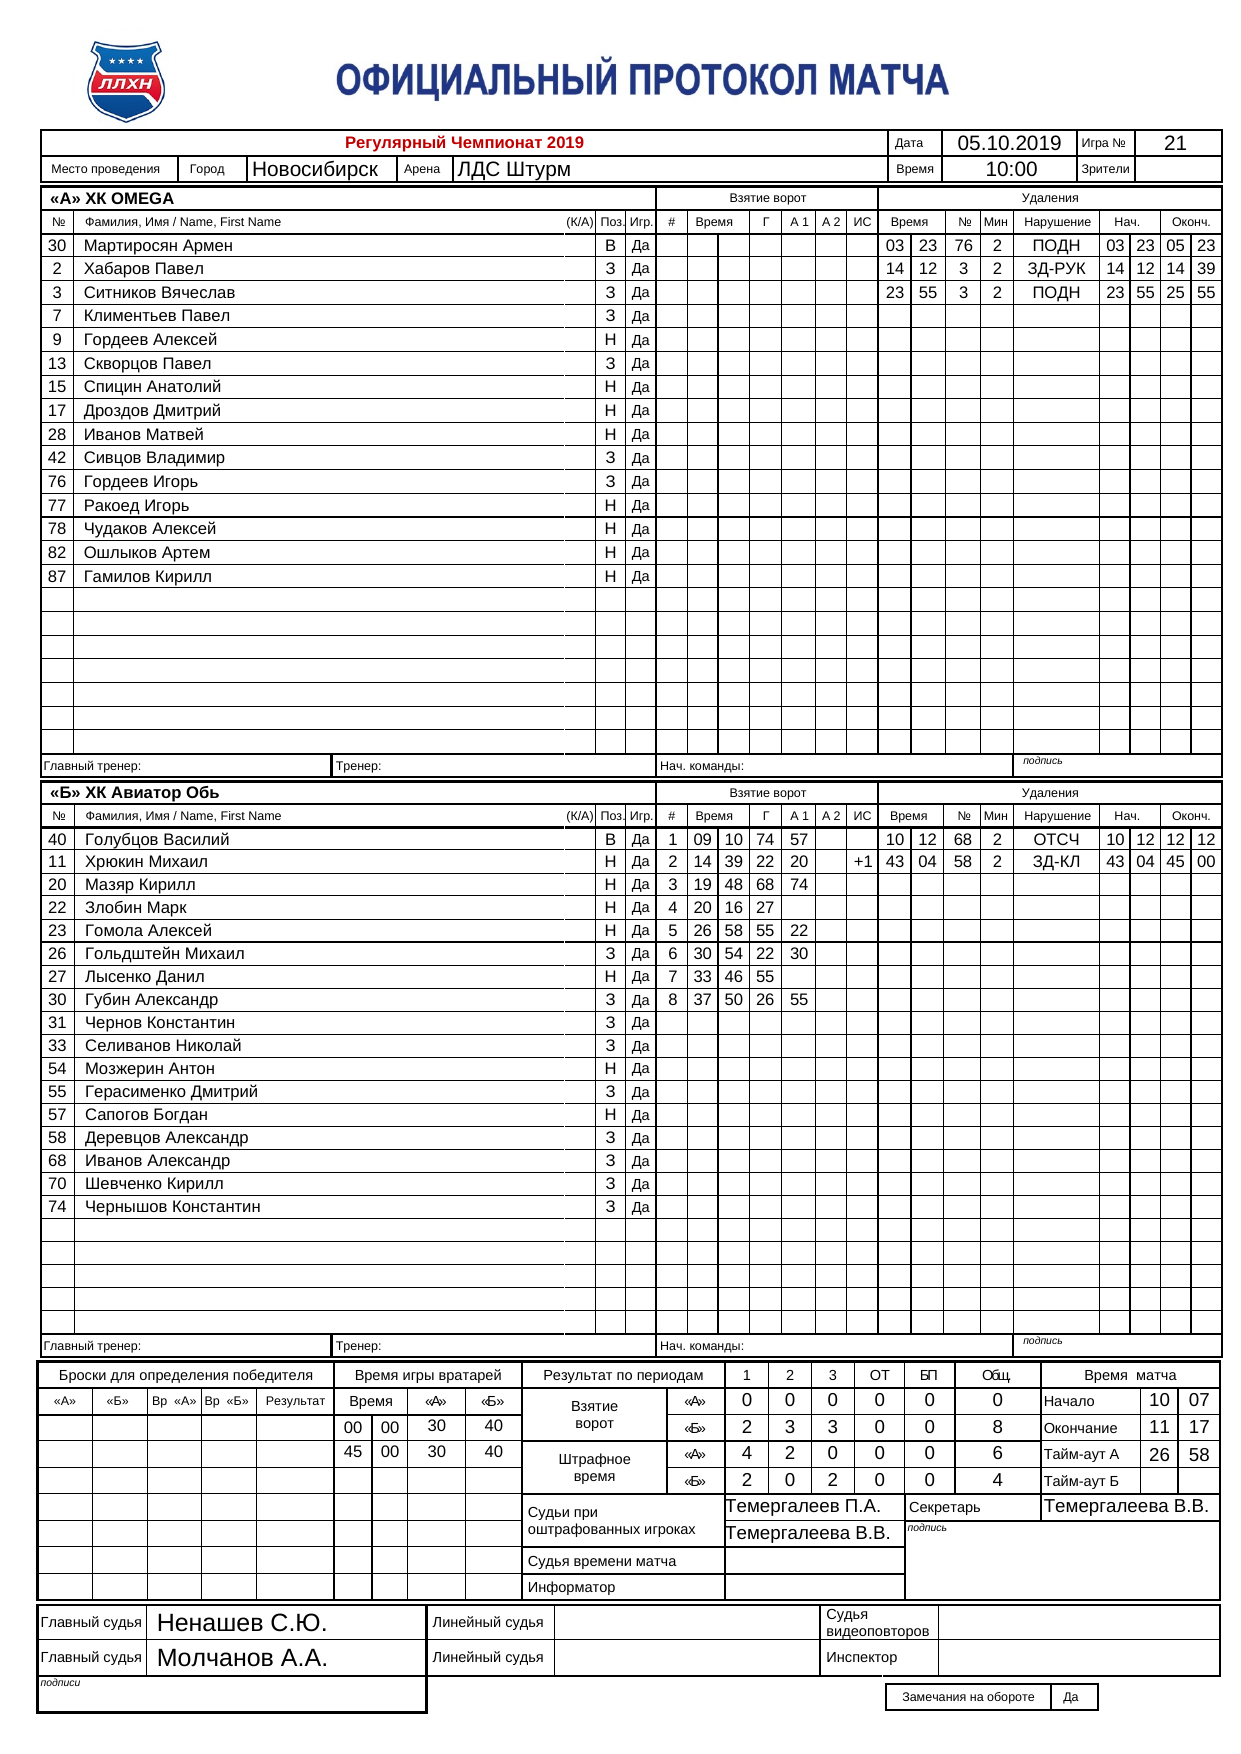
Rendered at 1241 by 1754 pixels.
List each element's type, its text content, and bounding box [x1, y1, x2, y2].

table_cell [257, 1547, 333, 1573]
table_cell [1161, 541, 1190, 564]
table_cell [1161, 1311, 1190, 1333]
table_header Регулярный Чемпионат 2019 [42, 131, 887, 155]
table_cell 00 [335, 1416, 371, 1440]
table_cell [1131, 943, 1160, 964]
table_cell [565, 470, 595, 493]
table_cell [879, 376, 910, 398]
table_cell [1192, 612, 1221, 634]
table_cell 2 [981, 850, 1013, 872]
table_cell [428, 1677, 882, 1711]
table_cell 27 [42, 966, 74, 987]
table_cell [981, 1265, 1013, 1287]
table_cell [688, 1311, 717, 1333]
table_cell [1014, 446, 1099, 469]
table_cell [1131, 470, 1160, 493]
table_cell Н [596, 896, 625, 918]
table_cell 77 [42, 494, 73, 516]
table_cell 17 [1179, 1415, 1219, 1440]
table_cell 30 [688, 943, 717, 964]
table_cell [688, 1265, 717, 1287]
table_cell 27 [750, 896, 781, 918]
table_cell [39, 1494, 92, 1520]
table_cell [750, 1035, 781, 1057]
table_cell [847, 1219, 877, 1241]
table_cell [1100, 966, 1129, 987]
table_cell [981, 470, 1013, 493]
table_cell [93, 1574, 147, 1599]
table_cell [75, 1242, 564, 1264]
table_cell [1161, 565, 1190, 587]
table_cell [1161, 1104, 1190, 1126]
table_cell 6 [956, 1442, 1040, 1467]
table_cell [816, 470, 846, 493]
table_cell [1161, 1242, 1190, 1264]
table_cell [1014, 920, 1099, 941]
table_cell [879, 1104, 910, 1126]
table_cell [626, 707, 655, 729]
table_cell [565, 399, 595, 422]
table_cell Ошлыков Артем [74, 541, 564, 564]
table_cell [1014, 494, 1099, 516]
table_cell [719, 1104, 749, 1126]
table_cell [719, 1150, 749, 1172]
table_cell [626, 1265, 655, 1287]
table_cell [912, 328, 945, 351]
table_cell [1131, 896, 1160, 918]
table_cell [1161, 1265, 1190, 1287]
table_cell 17 [42, 399, 73, 422]
table_cell [688, 328, 717, 351]
table_cell [782, 659, 815, 682]
table_cell [847, 943, 877, 964]
table_cell [688, 235, 717, 256]
table_cell [981, 989, 1013, 1011]
table_cell [1192, 1242, 1221, 1264]
table_cell Н [596, 874, 625, 895]
table_cell [782, 328, 815, 351]
table_cell [1192, 896, 1221, 918]
table_cell [912, 1288, 943, 1310]
table_cell 30 [408, 1441, 465, 1467]
table_cell [883, 1677, 1220, 1681]
table_cell 55 [912, 281, 945, 303]
table_cell Дроздов Дмитрий [74, 399, 564, 422]
table_cell [1192, 920, 1221, 941]
table_cell [148, 1416, 201, 1440]
table_cell [1014, 612, 1099, 634]
table_cell [879, 328, 910, 351]
table_cell 30 [408, 1416, 465, 1440]
table_cell [466, 1574, 521, 1599]
table_cell Мин [981, 211, 1013, 233]
table_cell [912, 1242, 943, 1264]
table_cell [847, 376, 877, 398]
table_cell [912, 1150, 943, 1172]
table_cell [1131, 588, 1160, 611]
table_cell [1192, 659, 1221, 682]
table_cell А 1 [782, 805, 815, 826]
table_cell [782, 1265, 815, 1287]
table_cell +1 [847, 850, 877, 872]
table_cell [782, 470, 815, 493]
table_cell 11 [42, 850, 74, 872]
table_cell [847, 494, 877, 516]
table_cell [373, 1574, 407, 1599]
table_cell [981, 1173, 1013, 1195]
table_cell [1131, 1265, 1160, 1287]
table_cell [782, 494, 815, 516]
table_cell [847, 659, 877, 682]
table_cell Нач. команды: [657, 755, 1012, 776]
table_cell [688, 659, 717, 682]
table_cell Темергалеева В.В. [1042, 1495, 1219, 1520]
table_cell [719, 730, 749, 753]
table_cell [1131, 352, 1160, 374]
table_cell [1161, 305, 1190, 327]
table_cell [1192, 1219, 1221, 1241]
table_cell [1192, 399, 1221, 422]
table_cell [1014, 328, 1099, 351]
table_cell З [596, 1173, 625, 1195]
table_cell Да [626, 423, 655, 445]
table_cell [688, 636, 717, 658]
table_cell Судья видеоповторов [821, 1606, 938, 1639]
table_cell В [596, 235, 625, 256]
table_header БП [905, 1363, 954, 1387]
table_cell 28 [42, 423, 73, 445]
table_cell [782, 446, 815, 469]
table_cell [879, 1035, 910, 1057]
table_cell [1192, 1288, 1221, 1310]
table_cell [816, 305, 846, 327]
table_cell [626, 612, 655, 634]
table_cell [879, 470, 910, 493]
table_cell [782, 896, 815, 918]
table_header Броски для определения победителя [39, 1363, 333, 1387]
table_cell 76 [42, 470, 73, 493]
table_cell 09 [688, 829, 717, 849]
table_cell [816, 707, 846, 729]
table_cell [912, 399, 945, 422]
table_cell Время [879, 211, 945, 233]
table_cell [1131, 1035, 1160, 1057]
table_cell [657, 1265, 687, 1287]
table_cell [1131, 707, 1160, 729]
table_cell [657, 235, 687, 256]
table_cell [847, 920, 877, 941]
table_cell [879, 1311, 910, 1333]
table_cell [946, 328, 980, 351]
table_cell З [596, 305, 625, 327]
table_cell Н [596, 920, 625, 941]
table_cell 54 [719, 943, 749, 964]
table_cell 03 [879, 235, 910, 256]
table_cell [816, 565, 846, 587]
table_cell [912, 1104, 943, 1126]
table_cell [912, 565, 945, 587]
table_cell [1131, 1196, 1160, 1218]
table_cell [946, 446, 980, 469]
table_cell [1014, 1311, 1099, 1333]
table_cell [1192, 470, 1221, 493]
table_cell [912, 659, 945, 682]
table_cell [202, 1494, 256, 1520]
table_cell № [42, 211, 73, 233]
table_cell Тренер: [333, 1335, 655, 1356]
table_cell [816, 659, 846, 682]
table_cell [782, 966, 815, 987]
table_cell [1100, 989, 1129, 1011]
table_cell 68 [42, 1150, 74, 1172]
table_cell [816, 920, 846, 941]
table_cell [1131, 328, 1160, 351]
table_header Общ. [956, 1363, 1040, 1387]
table_cell [981, 636, 1013, 658]
table_cell [816, 399, 846, 422]
table_cell [1014, 730, 1099, 753]
table_cell [944, 1265, 980, 1287]
table_cell [565, 1173, 595, 1195]
table_cell Да [626, 943, 655, 964]
table_cell [1131, 966, 1160, 987]
table_cell [782, 541, 815, 564]
table_cell [1014, 518, 1099, 540]
table_cell [1161, 683, 1190, 706]
table_cell [944, 1012, 980, 1033]
table_cell [912, 636, 945, 658]
table_cell ПОДН [1014, 281, 1099, 303]
table_cell [1100, 1196, 1129, 1218]
table_cell 20 [782, 850, 815, 872]
table_cell [1131, 1219, 1160, 1241]
table_cell [93, 1416, 147, 1440]
table_cell [335, 1494, 371, 1520]
table_cell [1100, 683, 1129, 706]
table_cell [816, 1058, 846, 1079]
table_cell [1161, 328, 1190, 351]
table_cell [1161, 1012, 1190, 1033]
table_cell [1131, 612, 1160, 634]
table_cell Да [626, 829, 655, 849]
table_cell [879, 730, 910, 753]
table_cell [981, 943, 1013, 964]
table_cell [750, 1219, 781, 1241]
table_cell [719, 1035, 749, 1057]
table_cell [408, 1574, 465, 1599]
table_cell [750, 1196, 781, 1218]
table_cell З [596, 989, 625, 1011]
table_cell Информатор [523, 1575, 724, 1599]
table_cell [202, 1441, 256, 1467]
table_cell [879, 874, 910, 895]
table_cell [981, 920, 1013, 941]
table_cell 12 [1131, 257, 1160, 280]
table_cell [912, 943, 943, 964]
table_cell З [596, 1196, 625, 1218]
table_cell [719, 1311, 749, 1333]
table_cell [1131, 1242, 1160, 1264]
table_cell [42, 659, 73, 682]
table_cell 3 [812, 1415, 854, 1440]
table_cell 76 [946, 235, 980, 256]
table_cell Да [626, 399, 655, 422]
table_cell 26 [42, 943, 74, 964]
table_cell 74 [750, 829, 781, 849]
table_cell [847, 1196, 877, 1218]
table_cell Линейный судья [428, 1640, 554, 1675]
table_cell [657, 683, 687, 706]
table_cell Гордеев Игорь [74, 470, 564, 493]
table_cell [74, 659, 564, 682]
table_cell [1131, 1104, 1160, 1126]
table_cell [657, 541, 687, 564]
table_cell [944, 1035, 980, 1057]
table_cell 1 [657, 829, 687, 849]
table_header Удаления [879, 783, 1221, 803]
table_cell [719, 612, 749, 634]
table_cell Результат [257, 1389, 333, 1413]
table_cell [42, 1242, 74, 1264]
table_cell Да [626, 989, 655, 1011]
table_cell «Б» [93, 1389, 147, 1413]
table_cell [879, 1173, 910, 1195]
table_cell 0 [769, 1389, 811, 1413]
table_cell [1136, 157, 1221, 181]
table_cell Ракоед Игорь [74, 494, 564, 516]
table_cell [782, 1058, 815, 1079]
table_cell [1131, 1311, 1160, 1333]
table_cell 23 [1192, 235, 1221, 256]
table_cell [565, 281, 595, 303]
table_cell [408, 1494, 465, 1520]
table_cell [1014, 943, 1099, 964]
table_cell [750, 305, 781, 327]
table_cell [74, 730, 564, 753]
table_cell [1161, 1219, 1190, 1241]
table_cell [1161, 707, 1190, 729]
table_cell [719, 565, 749, 587]
table_cell [847, 328, 877, 351]
table_cell Да [626, 235, 655, 256]
table_cell [912, 966, 943, 987]
table_cell [847, 1173, 877, 1195]
table_cell [981, 328, 1013, 351]
table_cell [1131, 541, 1160, 564]
table_cell [1192, 541, 1221, 564]
table_cell [1161, 636, 1190, 658]
table_cell 30 [782, 943, 815, 964]
table_cell [688, 1242, 717, 1264]
table_cell [1131, 1127, 1160, 1149]
table_cell [1131, 494, 1160, 516]
table_cell [946, 565, 980, 587]
table_cell [565, 565, 595, 587]
table_cell [1014, 874, 1099, 895]
table_cell [847, 470, 877, 493]
table_cell 12 [912, 257, 945, 280]
table_cell [1014, 1104, 1099, 1126]
table_cell [750, 235, 781, 256]
table_cell [1192, 966, 1221, 987]
table_cell [847, 874, 877, 895]
table_cell [816, 423, 846, 445]
table_cell [946, 612, 980, 634]
table_header 05.10.2019 [943, 131, 1076, 155]
table_cell Время [879, 805, 943, 826]
table_cell [39, 1547, 92, 1573]
table_cell [1014, 1242, 1099, 1264]
table_cell Г [750, 805, 781, 826]
table_cell [782, 235, 815, 256]
table_cell 0 [956, 1389, 1040, 1413]
table_cell Да [626, 376, 655, 398]
table_cell [816, 588, 846, 611]
table_cell [39, 1441, 92, 1467]
table_cell З [596, 257, 625, 280]
table_cell [657, 423, 687, 445]
table_cell [816, 1081, 846, 1103]
table_cell [944, 874, 980, 895]
table_cell [782, 1196, 815, 1218]
table_cell 00 [1192, 850, 1221, 872]
table_cell [596, 730, 625, 753]
table_cell [879, 446, 910, 469]
table_cell [912, 446, 945, 469]
table_cell [946, 636, 980, 658]
table_cell [1100, 1012, 1129, 1033]
table_cell Н [596, 328, 625, 351]
table_cell [1100, 896, 1129, 918]
table_cell Да [626, 896, 655, 918]
table_cell [626, 588, 655, 611]
table_cell [847, 1058, 877, 1079]
table_cell «А» [668, 1389, 724, 1413]
table_cell [847, 1081, 877, 1103]
table_cell [1014, 1150, 1099, 1172]
table_cell [847, 235, 877, 256]
table_cell [944, 1173, 980, 1195]
table_cell [1100, 1150, 1129, 1172]
table_cell [565, 518, 595, 540]
table_cell [657, 612, 687, 634]
table_cell [39, 1521, 92, 1546]
table_header Дата [889, 131, 941, 155]
table_cell Да [626, 541, 655, 564]
table_cell [782, 376, 815, 398]
table_cell [944, 1311, 980, 1333]
table_cell Да [626, 281, 655, 303]
table_cell [565, 1311, 595, 1333]
table_cell [1014, 352, 1099, 374]
table_cell [782, 1127, 815, 1149]
table_cell [1100, 328, 1129, 351]
table_cell [657, 518, 687, 540]
table_cell [1131, 659, 1160, 682]
table_cell [1131, 1012, 1160, 1033]
table_cell Вр «Б» [202, 1389, 256, 1413]
table_cell [750, 707, 781, 729]
table_cell [816, 1311, 846, 1333]
table_cell [726, 1575, 904, 1599]
table_cell [847, 1288, 877, 1310]
table_cell [657, 1127, 687, 1149]
table_cell ЛДС Штурм [454, 157, 887, 181]
table_cell [944, 1104, 980, 1126]
table_cell З [596, 1081, 625, 1103]
table_cell [1014, 683, 1099, 706]
table_cell [847, 829, 877, 849]
table_cell [688, 730, 717, 753]
table_cell [688, 1219, 717, 1241]
table_cell [657, 305, 687, 327]
table_cell [657, 494, 687, 516]
table_cell 14 [1161, 257, 1190, 280]
table_cell [688, 281, 717, 303]
table_cell [981, 1012, 1013, 1033]
table_cell [750, 1012, 781, 1033]
table_cell 14 [1100, 257, 1129, 280]
table_cell [816, 1035, 846, 1057]
table_header 3 [812, 1363, 854, 1387]
table_cell [879, 1012, 910, 1033]
table_cell 12 [1192, 829, 1221, 849]
table_cell [1131, 376, 1160, 398]
table_cell 25 [1161, 281, 1190, 303]
table_cell [1161, 494, 1190, 516]
table_cell [202, 1574, 256, 1599]
table_cell 05 [1161, 235, 1190, 256]
table_cell [1192, 1150, 1221, 1172]
table_cell [1161, 874, 1190, 895]
table_cell [688, 518, 717, 540]
table_cell [782, 1150, 815, 1172]
table_cell [816, 376, 846, 398]
table_cell [719, 281, 749, 303]
table_cell 00 [373, 1441, 407, 1467]
table_cell [879, 1196, 910, 1218]
table_header Взятие ворот [657, 188, 877, 209]
table_cell 54 [42, 1058, 74, 1079]
table_cell [1100, 470, 1129, 493]
table_cell Гомола Алексей [75, 920, 564, 941]
table_cell [1161, 399, 1190, 422]
table_cell [626, 1242, 655, 1264]
table_cell [1100, 588, 1129, 611]
table_cell 14 [879, 257, 910, 280]
table_cell [1100, 494, 1129, 516]
table_cell 20 [42, 874, 74, 895]
table_cell [202, 1416, 256, 1440]
table_cell [1192, 1173, 1221, 1195]
table_cell [981, 1081, 1013, 1103]
table_cell [1192, 328, 1221, 351]
table_cell 50 [719, 989, 749, 1011]
table_header Удаления [879, 188, 1221, 209]
table_cell [981, 518, 1013, 540]
table_cell [782, 1219, 815, 1241]
table_cell [912, 423, 945, 445]
table_cell [1131, 305, 1160, 327]
table_cell 0 [905, 1415, 954, 1440]
table_cell [750, 494, 781, 516]
table_cell [1161, 1035, 1190, 1057]
table_cell 22 [42, 896, 74, 918]
table_cell [1192, 494, 1221, 516]
table_cell Герасименко Дмитрий [75, 1081, 564, 1103]
table_cell [626, 659, 655, 682]
table_cell [1100, 518, 1129, 540]
table_cell [1192, 1035, 1221, 1057]
table_cell [1161, 518, 1190, 540]
table_cell [944, 1242, 980, 1264]
table_cell 46 [719, 966, 749, 987]
table_cell Злобин Марк [75, 896, 564, 918]
table_cell [688, 1288, 717, 1310]
table_cell 68 [750, 874, 781, 895]
table_cell [1192, 1196, 1221, 1218]
table_cell 0 [855, 1389, 904, 1413]
table_cell [1100, 352, 1129, 374]
table_header Время матча [1042, 1363, 1219, 1387]
table_cell [816, 328, 846, 351]
table_cell [879, 1127, 910, 1149]
table_cell [847, 1311, 877, 1333]
table_cell [688, 588, 717, 611]
table_cell Н [596, 494, 625, 516]
table_cell [1100, 920, 1129, 941]
table_cell 26 [750, 989, 781, 1011]
table_cell Да [626, 1150, 655, 1172]
table_cell Да [626, 1081, 655, 1103]
table_cell [750, 659, 781, 682]
table_cell [596, 683, 625, 706]
table_cell [726, 1548, 904, 1573]
table_cell Главный судья [39, 1606, 146, 1639]
table_cell Хабаров Павел [74, 257, 564, 280]
table_cell 2 [981, 257, 1013, 280]
table_cell 23 [1131, 235, 1160, 256]
table_cell [946, 730, 980, 753]
table_cell [879, 565, 910, 587]
table_cell [782, 352, 815, 374]
table_cell [657, 1081, 687, 1103]
table_cell [39, 1468, 92, 1493]
table_cell [466, 1494, 521, 1520]
table_cell 20 [688, 896, 717, 918]
table_cell [719, 494, 749, 516]
table_cell [1192, 1058, 1221, 1079]
table_cell [688, 1035, 717, 1057]
table_cell [1100, 446, 1129, 469]
table_cell [847, 588, 877, 611]
table_cell [750, 1104, 781, 1126]
table_cell [879, 659, 910, 682]
table_cell [688, 1173, 717, 1195]
table_cell 0 [905, 1442, 954, 1467]
table_cell [1131, 874, 1160, 895]
table_cell Иванов Матвей [74, 423, 564, 445]
table_cell [1014, 966, 1099, 987]
table_cell [981, 1127, 1013, 1149]
table_cell [1131, 636, 1160, 658]
table_cell «Б » [466, 1389, 521, 1413]
table_cell [1131, 518, 1160, 540]
table_cell [657, 1288, 687, 1310]
table_cell [944, 1058, 980, 1079]
table_cell # [657, 805, 687, 826]
table_cell [946, 683, 980, 706]
table_cell 0 [905, 1468, 954, 1493]
table_cell 3 [42, 281, 73, 303]
table_cell [879, 1288, 910, 1310]
table_cell [688, 470, 717, 493]
table_cell Шевченко Кирилл [75, 1173, 564, 1195]
table_cell [74, 707, 564, 729]
table_cell [719, 1127, 749, 1149]
table_cell [912, 470, 945, 493]
table_cell [847, 541, 877, 564]
table_cell 0 [855, 1415, 904, 1440]
table_cell [148, 1521, 201, 1546]
table_cell Н [596, 565, 625, 587]
table_cell [1014, 423, 1099, 445]
table_cell [657, 1196, 687, 1218]
table_cell [657, 352, 687, 374]
table_cell [596, 636, 625, 658]
table_cell [565, 1081, 595, 1103]
table_cell [719, 235, 749, 256]
table_cell ПОДН [1014, 235, 1099, 256]
table_cell ЗД-РУК [1014, 257, 1099, 280]
table_cell Лысенко Данил [75, 966, 564, 987]
table_cell [719, 376, 749, 398]
table_cell [981, 305, 1013, 327]
table_cell [1161, 920, 1190, 941]
table_cell [782, 1081, 815, 1103]
table_header 21 [1136, 131, 1221, 155]
table_cell «Б» [668, 1468, 724, 1493]
table_header 2 [769, 1363, 811, 1387]
table_cell ОТСЧ [1014, 829, 1099, 849]
table_cell 0 [769, 1468, 811, 1493]
table_cell [1192, 683, 1221, 706]
table_cell [782, 707, 815, 729]
table_cell Место проведения [42, 157, 177, 181]
table_cell [657, 470, 687, 493]
table_cell [626, 730, 655, 753]
table_cell [1014, 659, 1099, 682]
table_cell [981, 446, 1013, 469]
table_cell Н [596, 966, 625, 987]
table_cell [408, 1468, 465, 1493]
table_cell [75, 1265, 564, 1287]
table_cell [847, 1150, 877, 1172]
table_cell Н [596, 1058, 625, 1079]
table_cell [816, 730, 846, 753]
table_cell [39, 1416, 92, 1440]
table_cell [1014, 376, 1099, 398]
table_cell [944, 989, 980, 1011]
table_cell подписи [39, 1677, 425, 1711]
table_cell [719, 518, 749, 540]
table_cell [1161, 966, 1190, 987]
table_cell [847, 257, 877, 280]
table_cell [1131, 565, 1160, 587]
table_cell [1100, 943, 1129, 964]
table_cell [657, 636, 687, 658]
table_cell [782, 1173, 815, 1195]
table_cell [782, 588, 815, 611]
table_cell Да [626, 1104, 655, 1126]
table_cell Время [335, 1389, 407, 1413]
table_cell [688, 1127, 717, 1149]
table_cell Нарушение [1014, 805, 1099, 826]
table_cell «Б» [668, 1415, 724, 1440]
table_cell [816, 1196, 846, 1218]
table_cell # [657, 211, 687, 233]
table_cell [879, 541, 910, 564]
table_cell [626, 636, 655, 658]
table_cell [565, 328, 595, 351]
table_cell 42 [42, 446, 73, 469]
table_cell [1100, 305, 1129, 327]
table_cell [981, 1311, 1013, 1333]
table_cell Темергалеев П.А. [726, 1495, 904, 1520]
table_cell Селиванов Николай [75, 1035, 564, 1057]
table_cell [1131, 1081, 1160, 1103]
table_cell Вр «А» [148, 1389, 201, 1413]
table_cell [944, 1127, 980, 1149]
table_cell Ненашев С.Ю. [147, 1606, 425, 1639]
table_cell Нач. команды: [657, 1335, 1012, 1356]
table_cell [946, 541, 980, 564]
table_cell [719, 352, 749, 374]
table_cell [912, 1035, 943, 1057]
table_cell [657, 1242, 687, 1264]
table_cell [750, 1173, 781, 1195]
table_cell (К/А) [565, 211, 595, 233]
table_cell [42, 707, 73, 729]
table_cell [944, 1081, 980, 1103]
table_cell [565, 1288, 595, 1310]
table_cell [782, 423, 815, 445]
table_cell [257, 1574, 333, 1599]
table_cell [688, 399, 717, 422]
table_cell Поз. [596, 805, 625, 826]
table_cell Да [626, 1173, 655, 1195]
table_cell Судья времени матча [523, 1548, 724, 1573]
table_cell [847, 518, 877, 540]
table_cell [946, 518, 980, 540]
table_cell [74, 588, 564, 611]
table_cell 5 [657, 920, 687, 941]
table_cell [565, 1265, 595, 1287]
table_cell [719, 423, 749, 445]
table_cell [879, 943, 910, 964]
table_cell [1192, 730, 1221, 753]
table_cell [1131, 1150, 1160, 1172]
table_cell [946, 588, 980, 611]
table_cell Оконч. [1161, 805, 1221, 826]
table_cell [944, 943, 980, 964]
table_cell [75, 1219, 564, 1241]
table_cell [981, 494, 1013, 516]
table_cell [1161, 1081, 1190, 1103]
table_cell [42, 1288, 74, 1310]
table_cell 04 [912, 850, 943, 872]
table_cell Оконч. [1161, 211, 1221, 233]
table_cell [688, 1058, 717, 1079]
table_cell [719, 659, 749, 682]
table_cell [847, 966, 877, 987]
table_cell [1014, 1127, 1099, 1149]
table_cell [944, 1150, 980, 1172]
table_cell [782, 636, 815, 658]
table_cell [657, 1219, 687, 1241]
table_cell [688, 376, 717, 398]
table_cell 45 [1161, 850, 1190, 872]
table_cell [335, 1547, 371, 1573]
table_cell Да [626, 1012, 655, 1033]
table_cell [879, 707, 910, 729]
table_cell [750, 1081, 781, 1103]
table_cell Иванов Александр [75, 1150, 564, 1172]
table_cell Тайм-аут А [1042, 1441, 1140, 1467]
table_cell 0 [905, 1389, 954, 1413]
table_cell [750, 1242, 781, 1264]
table_cell 7 [42, 305, 73, 327]
table_cell [1161, 943, 1190, 964]
table_cell [565, 352, 595, 374]
table_cell 2 [981, 281, 1013, 303]
table_cell [1161, 376, 1190, 398]
table_cell [596, 1311, 625, 1333]
table_cell [847, 989, 877, 1011]
table_cell [148, 1494, 201, 1520]
table_cell [1100, 730, 1129, 753]
table_cell В [596, 829, 625, 849]
table_cell [912, 518, 945, 540]
table_cell 48 [719, 874, 749, 895]
table_cell 37 [688, 989, 717, 1011]
table_cell [1014, 305, 1099, 327]
table_cell [93, 1521, 147, 1546]
table_cell [565, 1242, 595, 1264]
table_cell № [946, 211, 980, 233]
table_cell [1131, 989, 1160, 1011]
table_cell [816, 1127, 846, 1149]
table_cell Да [626, 1127, 655, 1149]
table_cell 4 [657, 896, 687, 918]
table_cell Да [626, 470, 655, 493]
table_cell [657, 1104, 687, 1126]
table_cell [257, 1494, 333, 1520]
table_cell [879, 1265, 910, 1287]
table_cell [1161, 989, 1190, 1011]
table_cell [816, 1150, 846, 1172]
table_cell [93, 1547, 147, 1573]
table_cell [1192, 1265, 1221, 1287]
table_cell 55 [750, 920, 781, 941]
table_cell [42, 588, 73, 611]
table_cell [565, 588, 595, 611]
table_cell [93, 1468, 147, 1493]
table_cell Поз. [596, 211, 625, 233]
table_cell [596, 1242, 625, 1264]
table_cell 4 [726, 1442, 768, 1467]
table_cell 7 [657, 966, 687, 987]
table_cell [1100, 659, 1129, 682]
table_cell 2 [769, 1442, 811, 1467]
table_cell [816, 896, 846, 918]
table_cell [1100, 1127, 1129, 1149]
table_cell [782, 730, 815, 753]
table_cell 31 [42, 1012, 74, 1033]
table_cell Ситников Вячеслав [74, 281, 564, 303]
table_cell [879, 989, 910, 1011]
table_cell 74 [42, 1196, 74, 1218]
table_cell [1100, 1242, 1129, 1264]
table_cell З [596, 470, 625, 493]
table_cell [565, 1127, 595, 1149]
table_cell [1014, 1219, 1099, 1241]
table_cell Климентьев Павел [74, 305, 564, 327]
table_cell Игр. [626, 211, 655, 233]
table_cell Да [626, 446, 655, 469]
table_cell [373, 1521, 407, 1546]
table_cell [39, 1574, 92, 1599]
table_cell Да [626, 257, 655, 280]
table_cell [816, 636, 846, 658]
table_cell [1192, 446, 1221, 469]
table_cell [782, 305, 815, 327]
table_cell Н [596, 850, 625, 872]
table_cell [257, 1521, 333, 1546]
table_cell [912, 1196, 943, 1218]
table_cell «А» [408, 1389, 465, 1413]
table_cell [626, 683, 655, 706]
table_cell [1161, 1127, 1190, 1149]
table_cell [782, 281, 815, 303]
table_cell [657, 1058, 687, 1079]
table_cell [912, 1081, 943, 1103]
table_cell [981, 423, 1013, 445]
table_cell [847, 565, 877, 587]
table_cell 12 [1161, 829, 1190, 849]
table_cell Главный тренер: [42, 755, 330, 776]
table_cell [946, 352, 980, 374]
table_cell Мазяр Кирилл [75, 874, 564, 895]
table_cell [257, 1441, 333, 1467]
table_cell [981, 730, 1013, 753]
table_cell Город [179, 157, 246, 181]
table_cell № [944, 805, 980, 826]
table_cell 43 [879, 850, 910, 872]
table_cell Гольдштейн Михаил [75, 943, 564, 964]
table_cell 8 [657, 989, 687, 1011]
table_cell [782, 518, 815, 540]
table_cell 23 [879, 281, 910, 303]
table_cell [879, 1219, 910, 1241]
table_cell [565, 850, 595, 872]
table_cell [1100, 423, 1129, 445]
table_cell [1100, 1104, 1129, 1126]
table_cell [946, 470, 980, 493]
table_cell [879, 683, 910, 706]
table_cell [657, 730, 687, 753]
table_cell [879, 1150, 910, 1172]
table_cell [1100, 874, 1129, 895]
table_cell [1192, 518, 1221, 540]
table_cell 3 [946, 281, 980, 303]
table_cell [1100, 399, 1129, 422]
table_cell [719, 1058, 749, 1079]
table_cell [944, 1219, 980, 1241]
table_cell Тренер: [333, 755, 655, 776]
table_cell [1100, 1035, 1129, 1057]
table_cell З [596, 446, 625, 469]
table_cell [750, 376, 781, 398]
table_cell [1131, 920, 1160, 941]
table_cell [1161, 730, 1190, 753]
table_cell [750, 328, 781, 351]
table_cell [879, 1242, 910, 1264]
table_cell Голубцов Василий [75, 829, 564, 849]
table_cell [657, 1311, 687, 1333]
table_cell [816, 494, 846, 516]
table_cell [466, 1521, 521, 1546]
table_cell [1161, 352, 1190, 374]
table_cell [1161, 446, 1190, 469]
table_cell З [596, 1150, 625, 1172]
table_cell [912, 683, 945, 706]
table_cell [1192, 874, 1221, 895]
table_cell [719, 588, 749, 611]
table_cell [981, 683, 1013, 706]
table_cell «А» [39, 1389, 92, 1413]
table_cell Деревцов Александр [75, 1127, 564, 1149]
table_cell [847, 707, 877, 729]
table_cell [816, 612, 846, 634]
table_cell [42, 1219, 74, 1241]
table_cell 13 [42, 352, 73, 374]
table_cell [688, 1081, 717, 1103]
table_cell [596, 588, 625, 611]
table_cell 11 [1141, 1415, 1177, 1440]
table_cell [981, 612, 1013, 634]
table_cell [688, 257, 717, 280]
table_cell Штрафное время [523, 1442, 666, 1493]
table_cell [1192, 305, 1221, 327]
table_cell Г [750, 211, 781, 233]
table_cell [750, 281, 781, 303]
table_cell Да [626, 328, 655, 351]
table_cell [1192, 1311, 1221, 1333]
table_cell 10 [1141, 1389, 1177, 1413]
table_cell [981, 1035, 1013, 1057]
table_cell [626, 1219, 655, 1241]
table_cell [335, 1521, 371, 1546]
table_cell [816, 683, 846, 706]
table_cell [847, 730, 877, 753]
table_cell 0 [726, 1389, 768, 1413]
table_cell [847, 636, 877, 658]
table_cell Хрюкин Михаил [75, 850, 564, 872]
table_cell 2 [981, 829, 1013, 849]
table_cell Судьи при оштрафованных игроках [523, 1495, 724, 1546]
table_cell [688, 541, 717, 564]
table_cell [750, 470, 781, 493]
table_cell 15 [42, 376, 73, 398]
table_cell [782, 257, 815, 280]
table_cell [912, 707, 945, 729]
table_cell [1192, 1012, 1221, 1033]
table_cell [257, 1468, 333, 1493]
table_cell [912, 896, 943, 918]
table_cell [202, 1468, 256, 1493]
table_cell Спицин Анатолий [74, 376, 564, 398]
table_cell [657, 659, 687, 682]
table_cell А 2 [816, 211, 846, 233]
table_cell 40 [466, 1441, 521, 1467]
table_cell [750, 683, 781, 706]
table_cell [981, 588, 1013, 611]
table_cell [847, 423, 877, 445]
table_cell [782, 1035, 815, 1057]
table_cell [1161, 659, 1190, 682]
table_cell 82 [42, 541, 73, 564]
table_cell 04 [1131, 850, 1160, 872]
table_cell [816, 1265, 846, 1287]
table_cell Темергалеева В.В. [726, 1521, 904, 1546]
table_cell [202, 1521, 256, 1546]
table_cell Да [626, 352, 655, 374]
table_cell [847, 1104, 877, 1126]
table_cell [1161, 1196, 1190, 1218]
table_cell [750, 352, 781, 374]
table_cell [750, 588, 781, 611]
table_cell [596, 707, 625, 729]
table_cell [74, 636, 564, 658]
table_cell 3 [769, 1415, 811, 1440]
table_cell [75, 1288, 564, 1310]
table_cell [1014, 1081, 1099, 1103]
table_cell [816, 235, 846, 256]
table_cell [1100, 1265, 1129, 1287]
table_cell [596, 612, 625, 634]
table_cell [816, 1173, 846, 1195]
table_cell [782, 1104, 815, 1126]
table_cell [782, 1288, 815, 1310]
table_cell [782, 1012, 815, 1033]
table_cell [847, 446, 877, 469]
table_cell [719, 470, 749, 493]
table_cell 30 [42, 989, 74, 1011]
table_cell [565, 683, 595, 706]
table_cell [1192, 1127, 1221, 1149]
table_cell А 1 [782, 211, 815, 233]
table_cell [93, 1441, 147, 1467]
table_cell 2 [981, 235, 1013, 256]
table_cell 55 [750, 966, 781, 987]
table_cell 23 [42, 920, 74, 941]
table_cell [981, 1104, 1013, 1126]
table_cell [750, 1311, 781, 1333]
table_cell [657, 376, 687, 398]
table_cell ИС [847, 211, 877, 233]
table_cell Главный тренер: [42, 1335, 330, 1356]
table_cell [750, 636, 781, 658]
table_cell [912, 1058, 943, 1079]
table_cell Н [596, 541, 625, 564]
table_cell 0 [812, 1442, 854, 1467]
table_cell [912, 874, 943, 895]
table_cell [42, 683, 73, 706]
table_cell [912, 494, 945, 516]
table_cell Новосибирск [248, 157, 396, 181]
table_cell [981, 659, 1013, 682]
table_cell [981, 1288, 1013, 1310]
table_cell Н [596, 423, 625, 445]
table_cell [1100, 1081, 1129, 1103]
table_cell [981, 1196, 1013, 1218]
table_cell [688, 423, 717, 445]
table_cell [1014, 541, 1099, 564]
table_cell [74, 683, 564, 706]
table_cell [565, 989, 595, 1011]
table_cell [719, 1012, 749, 1033]
table_cell [1100, 1058, 1129, 1079]
table_cell [1131, 683, 1160, 706]
table_cell [879, 352, 910, 374]
table_cell Да [626, 565, 655, 587]
table_cell [946, 423, 980, 445]
table_cell З [596, 352, 625, 374]
table_cell [912, 920, 943, 941]
table_cell [657, 1150, 687, 1172]
table_cell [1014, 636, 1099, 658]
table_cell [750, 1288, 781, 1310]
table_cell [657, 588, 687, 611]
table_cell [879, 494, 910, 516]
table_cell ЗД-КЛ [1014, 850, 1099, 872]
table_cell [912, 1127, 943, 1149]
table_cell [565, 829, 595, 849]
table_cell Секретарь [906, 1495, 1040, 1520]
table_cell 14 [688, 850, 717, 872]
table_cell [565, 707, 595, 729]
table_cell Да [626, 1058, 655, 1079]
table_cell [816, 518, 846, 540]
table_cell [782, 612, 815, 634]
table_cell [657, 328, 687, 351]
table_cell [688, 707, 717, 729]
table_cell [946, 707, 980, 729]
table_cell [1014, 565, 1099, 587]
table_cell 70 [42, 1173, 74, 1195]
table_cell [719, 1173, 749, 1195]
table_cell [148, 1574, 201, 1599]
table_cell [750, 1058, 781, 1079]
table_cell Н [596, 376, 625, 398]
table_cell Инспектор [821, 1640, 938, 1675]
table_cell [912, 1311, 943, 1333]
table_cell 58 [1179, 1441, 1219, 1467]
table_cell [1192, 1081, 1221, 1103]
table_cell 10 [1100, 829, 1129, 849]
table_cell 23 [912, 235, 945, 256]
table_cell 12 [912, 829, 943, 849]
table_cell [981, 565, 1013, 587]
table_cell «А» [668, 1442, 724, 1467]
table_cell 68 [944, 829, 980, 849]
table_cell [565, 1058, 595, 1079]
table_cell [74, 612, 564, 634]
table_cell [373, 1468, 407, 1493]
table_cell [93, 1494, 147, 1520]
table_cell [816, 966, 846, 987]
table_cell Зрители [1078, 157, 1134, 181]
table_cell [1192, 1104, 1221, 1126]
table_cell 78 [42, 518, 73, 540]
table_cell [1192, 636, 1221, 658]
table_cell [688, 352, 717, 374]
table_cell [657, 1012, 687, 1033]
table_cell [981, 399, 1013, 422]
table_cell Начало [1042, 1389, 1140, 1413]
table_cell [1100, 376, 1129, 398]
table_cell Молчанов А.А. [147, 1640, 425, 1675]
table_cell [1131, 1058, 1160, 1079]
table_cell [944, 966, 980, 987]
table_cell [1100, 707, 1129, 729]
table_cell [565, 1104, 595, 1126]
table_cell [1014, 1058, 1099, 1079]
table_cell Окончание [1042, 1415, 1140, 1440]
table_cell [1161, 1058, 1190, 1079]
table_cell [657, 281, 687, 303]
table_cell З [596, 943, 625, 964]
table_cell 43 [1100, 850, 1129, 872]
table_cell 22 [782, 920, 815, 941]
table_cell 2 [812, 1468, 854, 1493]
table_cell [657, 1173, 687, 1195]
table_cell [816, 1288, 846, 1310]
table_cell [750, 446, 781, 469]
table_cell З [596, 1035, 625, 1057]
table_cell [626, 1311, 655, 1333]
table_cell [1161, 588, 1190, 611]
table_cell 55 [42, 1081, 74, 1103]
table_cell [688, 612, 717, 634]
table_cell Да [626, 494, 655, 516]
table_cell [981, 1219, 1013, 1241]
table_cell Нач. [1100, 805, 1160, 826]
table_cell [1100, 541, 1129, 564]
table_cell [565, 1035, 595, 1057]
table_cell [912, 376, 945, 398]
table_cell [42, 730, 73, 753]
table_cell [847, 352, 877, 374]
table_cell [719, 399, 749, 422]
table_cell [719, 1081, 749, 1103]
table_cell [750, 612, 781, 634]
table_cell [816, 281, 846, 303]
table_cell 57 [42, 1104, 74, 1126]
table_cell [719, 707, 749, 729]
table_cell [944, 1196, 980, 1218]
table_cell 33 [42, 1035, 74, 1057]
table_cell [1014, 1035, 1099, 1057]
table_cell [1192, 565, 1221, 587]
table_cell [1192, 989, 1221, 1011]
table_cell [42, 1311, 74, 1333]
table_cell [750, 1265, 781, 1287]
table_cell Да [626, 518, 655, 540]
table_cell А 2 [816, 805, 846, 826]
table_cell Да [626, 305, 655, 327]
table_cell [944, 920, 980, 941]
table_cell [1100, 1311, 1129, 1333]
table_cell [1014, 588, 1099, 611]
table_cell Мартиросян Армен [74, 235, 564, 256]
table_cell [1131, 446, 1160, 469]
table_cell Линейный судья [428, 1606, 554, 1639]
table_cell 57 [782, 829, 815, 849]
table_cell Н [596, 399, 625, 422]
table_cell [750, 565, 781, 587]
table_cell [912, 1173, 943, 1195]
picture [5, 28, 1179, 129]
table_cell [1192, 943, 1221, 964]
table_cell [847, 1127, 877, 1149]
table_cell 40 [42, 829, 74, 849]
table_cell [879, 1058, 910, 1079]
table_cell [1131, 1173, 1160, 1195]
table_cell [148, 1547, 201, 1573]
table_cell [42, 636, 73, 658]
table_cell 87 [42, 565, 73, 587]
table_cell Время [688, 211, 749, 233]
table_cell [719, 257, 749, 280]
table_cell [719, 1219, 749, 1241]
table_cell [565, 235, 595, 256]
table_cell [981, 874, 1013, 895]
table_cell [1141, 1468, 1177, 1493]
table_cell [565, 1196, 595, 1218]
table_cell 2 [657, 850, 687, 872]
table_cell Фамилия, Имя / Name, First Name [75, 805, 565, 826]
table_cell 58 [42, 1127, 74, 1149]
table_cell [1014, 399, 1099, 422]
table_cell [688, 494, 717, 516]
table_cell [1161, 612, 1190, 634]
table_cell Да [626, 966, 655, 987]
table_cell [782, 1311, 815, 1333]
table_cell [750, 541, 781, 564]
table_cell [565, 446, 595, 469]
table_cell [1100, 1288, 1129, 1310]
table_cell [782, 683, 815, 706]
table_cell [912, 1265, 943, 1287]
table_cell [1161, 1288, 1190, 1310]
table_cell Да [626, 874, 655, 895]
table_cell [719, 446, 749, 469]
table_cell [565, 730, 595, 753]
table_cell [1161, 1173, 1190, 1195]
table_cell [565, 494, 595, 516]
table_cell ИС [847, 805, 877, 826]
table_cell [565, 257, 595, 280]
table_cell [148, 1441, 201, 1467]
table_cell З [596, 1127, 625, 1149]
table_cell Мозжерин Антон [75, 1058, 564, 1079]
table_cell [944, 1288, 980, 1310]
table_header ОТ [855, 1363, 904, 1387]
table_cell [981, 376, 1013, 398]
table_cell 23 [1100, 281, 1129, 303]
table_header 1 [726, 1363, 768, 1387]
table_cell 6 [657, 943, 687, 964]
table_cell [688, 1104, 717, 1126]
table_cell [1100, 1173, 1129, 1195]
table_cell [981, 966, 1013, 987]
table_cell [719, 328, 749, 351]
table_header Игра № [1078, 131, 1134, 155]
table_cell [912, 1219, 943, 1241]
table_cell [657, 257, 687, 280]
table_cell [1192, 423, 1221, 445]
table_cell [981, 541, 1013, 564]
table_cell [816, 541, 846, 564]
table_cell [565, 874, 595, 895]
table_cell [847, 1035, 877, 1057]
table_cell [847, 612, 877, 634]
table_cell Н [596, 518, 625, 540]
table_cell [596, 1288, 625, 1310]
table_cell [750, 399, 781, 422]
table_cell [912, 730, 945, 753]
table_cell [1014, 1012, 1099, 1033]
table_cell [1100, 636, 1129, 658]
table_cell [912, 1012, 943, 1033]
table_cell [1192, 352, 1221, 374]
table_cell [879, 305, 910, 327]
table_cell [1161, 1150, 1190, 1172]
table_cell [688, 1196, 717, 1218]
table_cell [946, 494, 980, 516]
table_cell [565, 920, 595, 941]
table_cell [466, 1468, 521, 1493]
table_cell Нарушение [1014, 211, 1099, 233]
table_cell [879, 896, 910, 918]
table_cell [719, 1242, 749, 1264]
table_cell [847, 896, 877, 918]
table_cell [719, 541, 749, 564]
table_cell [335, 1468, 371, 1493]
table_cell [912, 352, 945, 374]
table_cell [565, 943, 595, 964]
table_cell [657, 446, 687, 469]
table_cell Н [596, 1104, 625, 1126]
table_cell [1099, 1682, 1220, 1711]
table_cell [912, 989, 943, 1011]
table_cell [1131, 423, 1160, 445]
table_cell [565, 966, 595, 987]
table_cell [596, 1219, 625, 1241]
table_cell [750, 1127, 781, 1149]
table_cell З [596, 281, 625, 303]
table_cell Да [626, 1035, 655, 1057]
table_cell [816, 1242, 846, 1264]
table_cell [565, 1012, 595, 1033]
table_cell Гордеев Алексей [74, 328, 564, 351]
table_cell [782, 565, 815, 587]
table_cell [1131, 399, 1160, 422]
table_cell [596, 659, 625, 682]
table_header Да [1052, 1685, 1097, 1709]
table_cell [408, 1521, 465, 1546]
table_cell [565, 896, 595, 918]
table_cell [565, 541, 595, 564]
table_cell Скворцов Павел [74, 352, 564, 374]
table_cell [944, 896, 980, 918]
table_cell [879, 966, 910, 987]
table_cell [981, 352, 1013, 374]
table_cell [750, 423, 781, 445]
table_cell [1014, 1288, 1099, 1310]
table_cell 58 [719, 920, 749, 941]
table_cell [816, 446, 846, 469]
table_cell [657, 707, 687, 729]
table_cell [565, 612, 595, 634]
table_cell 3 [657, 874, 687, 895]
table_cell [1014, 1173, 1099, 1195]
table_cell [981, 1242, 1013, 1264]
table_cell [202, 1547, 256, 1573]
table_cell Фамилия, Имя / Name, First Name [74, 211, 565, 233]
table_cell [879, 399, 910, 422]
table_cell 2 [42, 257, 73, 280]
table_cell [1192, 588, 1221, 611]
table_cell [782, 399, 815, 422]
table_cell 3 [946, 257, 980, 280]
table_cell 19 [688, 874, 717, 895]
table_cell Взятие ворот [523, 1389, 666, 1440]
table_cell [1014, 470, 1099, 493]
table_cell [565, 305, 595, 327]
table_cell 2 [726, 1415, 768, 1440]
table_cell 22 [750, 943, 781, 964]
table_cell Да [626, 850, 655, 872]
table_cell [939, 1606, 1219, 1639]
table_cell [719, 636, 749, 658]
table_cell Чернышов Константин [75, 1196, 564, 1218]
table_cell [879, 423, 910, 445]
table_cell [1100, 565, 1129, 587]
table_cell 2 [726, 1468, 768, 1493]
table_cell [816, 874, 846, 895]
table_cell [816, 257, 846, 280]
table_cell [657, 565, 687, 587]
table_cell [42, 1265, 74, 1287]
table_cell [373, 1547, 407, 1573]
table_cell подпись [1014, 1335, 1221, 1356]
table_cell [1014, 896, 1099, 918]
table_cell [565, 1150, 595, 1172]
table_cell [816, 850, 846, 872]
table_cell [688, 1012, 717, 1033]
table_cell (К/А) [565, 805, 595, 826]
table_cell [946, 376, 980, 398]
table_cell [148, 1468, 201, 1493]
table_cell 39 [719, 850, 749, 872]
table_cell [912, 305, 945, 327]
table_cell [816, 1012, 846, 1033]
table_cell [1100, 612, 1129, 634]
table_cell [1014, 1265, 1099, 1287]
table_cell Мин [981, 805, 1013, 826]
table_cell Сапогов Богдан [75, 1104, 564, 1126]
table_cell Арена [398, 157, 452, 181]
table_cell [816, 1104, 846, 1126]
table_header «А» ХК OMEGA [42, 188, 655, 209]
table_cell 45 [335, 1441, 371, 1467]
table_cell [596, 1265, 625, 1287]
table_cell [42, 612, 73, 634]
table_cell 4 [956, 1468, 1040, 1493]
table_cell подпись [1014, 755, 1221, 776]
table_cell [719, 1288, 749, 1310]
table_cell [719, 683, 749, 706]
table_cell [879, 1081, 910, 1103]
table_cell 74 [782, 874, 815, 895]
table_cell 58 [944, 850, 980, 872]
table_cell [1192, 707, 1221, 729]
table_cell [750, 730, 781, 753]
table_cell [847, 1242, 877, 1264]
table_cell [1161, 896, 1190, 918]
table_cell [750, 257, 781, 280]
table_cell [912, 612, 945, 634]
table_cell [1100, 1219, 1129, 1241]
table_cell Чудаков Алексей [74, 518, 564, 540]
table_cell 55 [782, 989, 815, 1011]
table_cell [555, 1640, 819, 1675]
table_cell Игр. [626, 805, 655, 826]
table_cell 12 [1131, 829, 1160, 849]
table_header Время игры вратарей [335, 1363, 521, 1387]
table_cell [879, 920, 910, 941]
table_cell [75, 1311, 564, 1333]
table_cell [1014, 1196, 1099, 1218]
table_cell 8 [956, 1415, 1040, 1440]
table_cell [719, 1196, 749, 1218]
table_cell [847, 1012, 877, 1033]
table_cell Да [626, 1196, 655, 1218]
table_cell [946, 305, 980, 327]
table_cell 0 [855, 1442, 904, 1467]
table_cell 55 [1131, 281, 1160, 303]
table_cell 16 [719, 896, 749, 918]
table_cell 30 [42, 235, 73, 256]
table_cell [626, 1288, 655, 1310]
table_cell [981, 707, 1013, 729]
table_header Результат по периодам [523, 1363, 724, 1387]
table_cell [981, 896, 1013, 918]
table_header Замечания на обороте [887, 1685, 1050, 1709]
table_cell Гамилов Кирилл [74, 565, 564, 587]
table_cell [816, 352, 846, 374]
table_cell [1131, 1288, 1160, 1310]
table_cell Тайм-аут Б [1042, 1468, 1140, 1493]
table_cell [1014, 707, 1099, 729]
table_cell 9 [42, 328, 73, 351]
table_cell Чернов Константин [75, 1012, 564, 1033]
table_cell Главный судья [39, 1640, 146, 1675]
table_cell [688, 565, 717, 587]
table_cell [816, 989, 846, 1011]
table_cell [555, 1606, 819, 1639]
table_cell [565, 1219, 595, 1241]
table_cell [688, 305, 717, 327]
table_cell Время [688, 805, 749, 826]
table_cell [847, 1265, 877, 1287]
table_cell [847, 683, 877, 706]
table_cell подпись [906, 1522, 1219, 1599]
table_cell [847, 305, 877, 327]
table_cell Губин Александр [75, 989, 564, 1011]
table_cell [688, 1150, 717, 1172]
table_cell [939, 1640, 1219, 1675]
table_cell [1192, 376, 1221, 398]
table_cell [847, 399, 877, 422]
table_cell Время [889, 157, 941, 181]
table_header «Б» ХК Авиатор Обь [42, 783, 655, 803]
table_cell 33 [688, 966, 717, 987]
table_cell Сивцов Владимир [74, 446, 564, 469]
table_cell [981, 1150, 1013, 1172]
table_cell Да [626, 920, 655, 941]
table_cell [879, 518, 910, 540]
table_header Взятие ворот [657, 783, 877, 803]
table_cell 0 [812, 1389, 854, 1413]
table_cell [657, 1035, 687, 1057]
table_cell З [596, 1012, 625, 1033]
table_cell 03 [1100, 235, 1129, 256]
table_cell [1179, 1468, 1219, 1493]
table_cell [1014, 989, 1099, 1011]
table_cell [750, 518, 781, 540]
table_cell Нач. [1100, 211, 1160, 233]
table_cell [1131, 730, 1160, 753]
table_cell 10 [719, 829, 749, 849]
table_cell № [42, 805, 74, 826]
table_cell [1161, 470, 1190, 493]
table_cell 00 [373, 1416, 407, 1440]
table_cell [565, 636, 595, 658]
table_cell [257, 1416, 333, 1440]
table_cell 26 [688, 920, 717, 941]
table_cell [879, 612, 910, 634]
table_cell [981, 1058, 1013, 1079]
table_cell [847, 281, 877, 303]
table_cell [750, 1150, 781, 1172]
table_cell [565, 376, 595, 398]
table_cell [719, 1265, 749, 1287]
table_cell [912, 588, 945, 611]
table_cell 22 [750, 850, 781, 872]
table_cell [408, 1547, 465, 1573]
table_cell 10:00 [943, 157, 1076, 181]
table_cell 39 [1192, 257, 1221, 280]
table_cell [816, 829, 846, 849]
table_cell [946, 399, 980, 422]
table_cell [1161, 423, 1190, 445]
table_cell [879, 636, 910, 658]
table_cell [946, 659, 980, 682]
table_cell [657, 399, 687, 422]
table_cell [688, 683, 717, 706]
table_cell 0 [855, 1468, 904, 1493]
table_cell [565, 659, 595, 682]
table_cell 07 [1179, 1389, 1219, 1413]
table_cell [466, 1547, 521, 1573]
table_cell [373, 1494, 407, 1520]
table_cell [816, 1219, 846, 1241]
table_cell 55 [1192, 281, 1221, 303]
table_cell [879, 588, 910, 611]
table_cell [335, 1574, 371, 1599]
table_cell [719, 305, 749, 327]
table_cell [816, 943, 846, 964]
table_cell 40 [466, 1416, 521, 1440]
table_cell 10 [879, 829, 910, 849]
table_cell [912, 541, 945, 564]
table_cell [688, 446, 717, 469]
table_cell 26 [1141, 1441, 1177, 1467]
table_cell [782, 1242, 815, 1264]
table_cell [565, 423, 595, 445]
